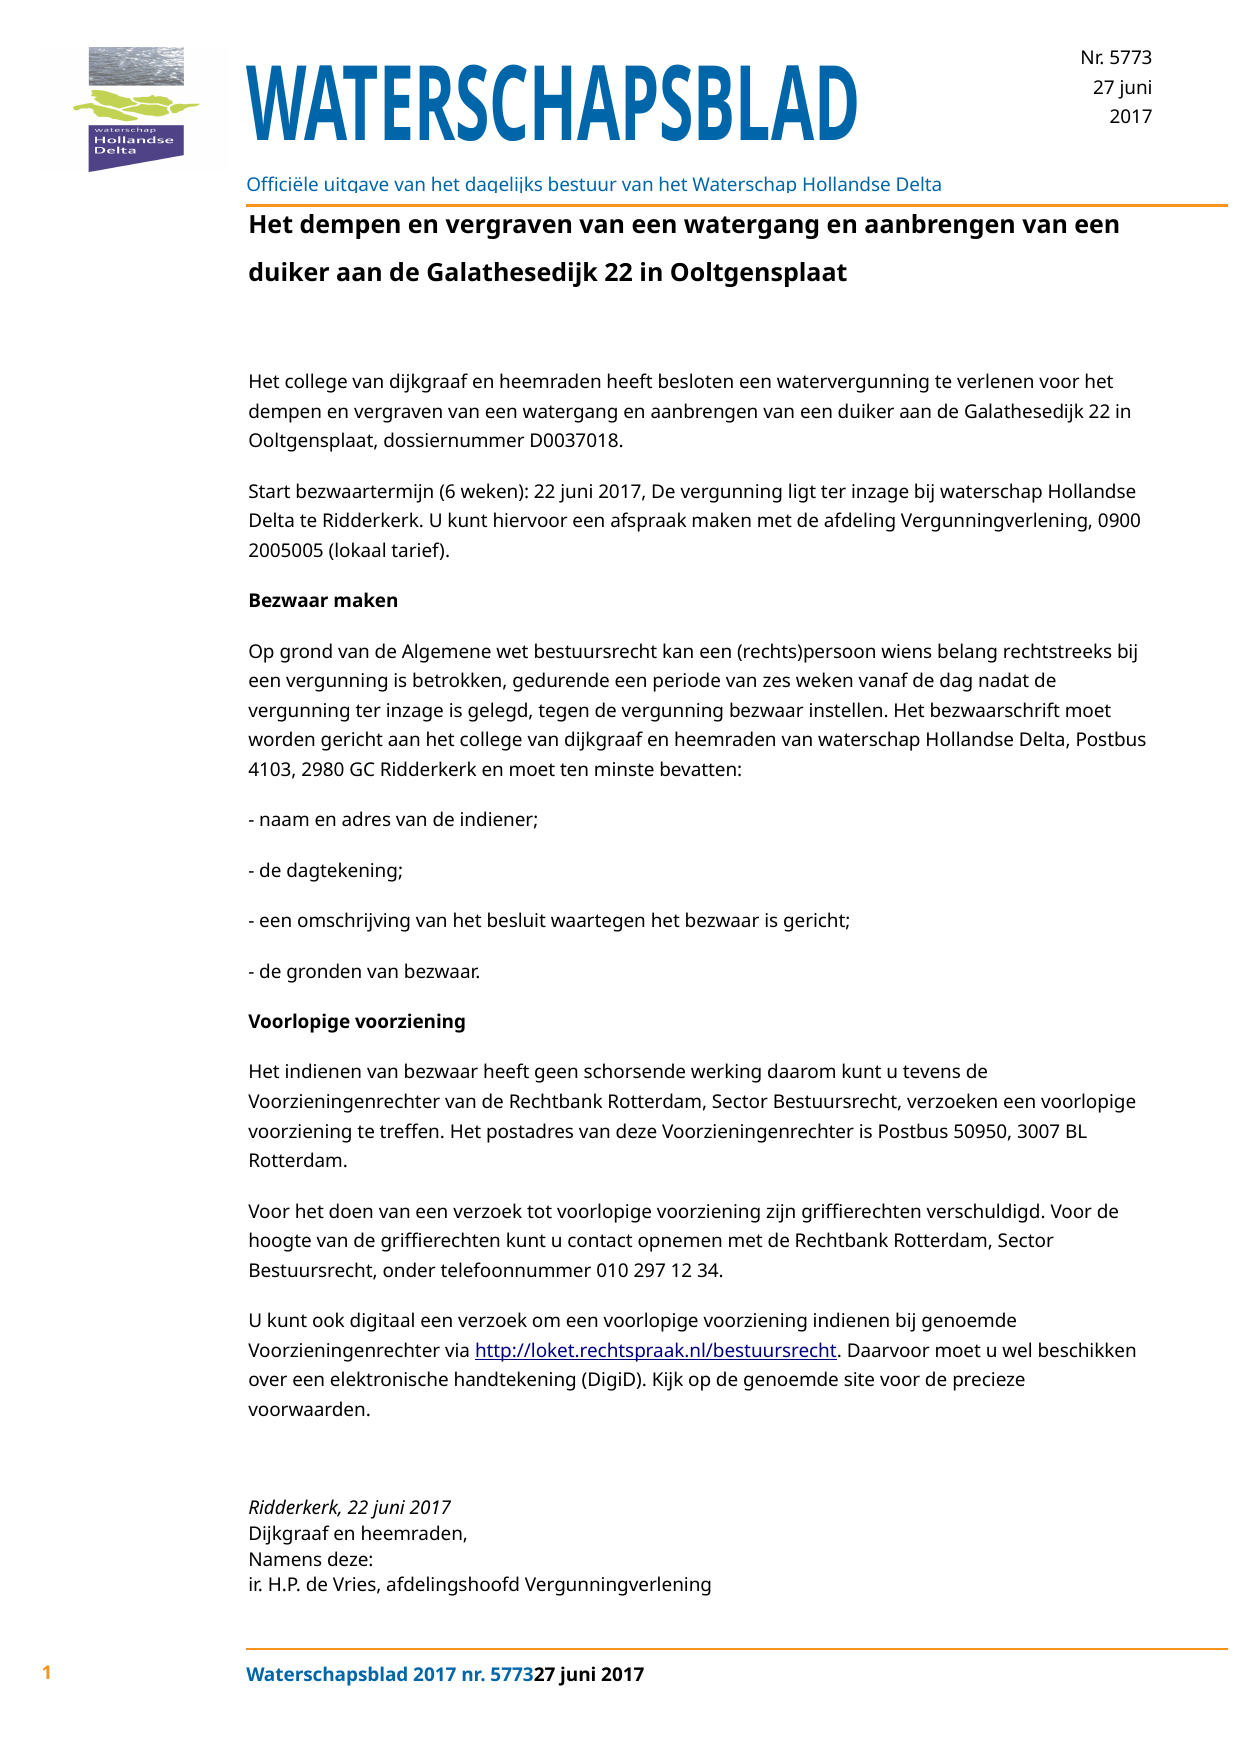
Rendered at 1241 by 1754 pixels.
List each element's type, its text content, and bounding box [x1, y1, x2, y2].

text - een omschrijving van het besluit waartegen het bezwaar is gericht; [248, 907, 1152, 933]
text - de dagtekening; [248, 857, 1152, 883]
text Het dempen en vergraven van een watergang en aanbrengen van een duiker aan de Galathesedijk 22 in Ooltgensplaat [248, 207, 1152, 288]
text Op grond van de Algemene wet bestuursrecht kan een (rechts)persoon wiens belang rechtstreeks bij een vergunning is betrokken, gedurende een periode van zes weken vanaf de dag nadat de vergunning ter inzage is gelegd, tegen de vergunning bezwaar instellen. Het bezwaarschrift moet worden gericht aan het college van dijkgraaf en heemraden van waterschap Hollandse Delta, Postbus 4103, 2980 GC Ridderkerk en moet ten minste bevatten: [248, 638, 1152, 782]
text Het college van dijkgraaf en heemraden heeft besloten een watervergunning te verlenen voor het dempen en vergraven van een watergang en aanbrengen van een duiker aan de Galathesedijk 22 in Ooltgensplaat, dossiernummer D0037018. [248, 368, 1152, 453]
text Start bezwaartermijn (6 weken): 22 juni 2017, De vergunning ligt ter inzage bij waterschap Hollandse Delta te Ridderkerk. U kunt hiervoor een afspraak maken met de afdeling Vergunningverlening, 0900 2005005 (lokaal tarief). [248, 478, 1152, 563]
text U kunt ook digitaal een verzoek om een voorlopige voorziening indienen bij genoemde Voorzieningenrechter via http://loket.rechtspraak.nl/bestuursrecht. Daarvoor moet u wel beschikken over een elektronische handtekening (DigiD). Kijk op de genoemde site voor de precieze voorwaarden. [248, 1307, 1152, 1422]
text ir. H.P. de Vries, afdelingshoofd Vergunningverlening [248, 1572, 1152, 1597]
text Ridderkerk, 22 juni 2017 [248, 1494, 1152, 1520]
text Het indienen van bezwaar heeft geen schorsende werking daarom kunt u tevens de Voorzieningenrechter van de Rechtbank Rotterdam, Sector Bestuursrecht, verzoeken een voorlopige voorziening te treffen. Het postadres van deze Voorzieningenrechter is Postbus 50950, 3007 BL Rotterdam. [248, 1059, 1152, 1173]
text Voorlopige voorziening [248, 1008, 1152, 1034]
text Namens deze: [248, 1546, 1152, 1572]
text Dijkgraaf en heemraden, [248, 1520, 1152, 1546]
text Voor het doen van een verzoek tot voorlopige voorziening zijn griffierechten verschuldigd. Voor de hoogte van de griffierechten kunt u contact opnemen met de Rechtbank Rotterdam, Sector Bestuursrecht, onder telefoonnummer 010 297 12 34. [248, 1198, 1152, 1283]
text - naam en adres van de indiener; [248, 807, 1152, 832]
text Bezwaar maken [248, 587, 1152, 613]
picture [41, 47, 231, 172]
text - de gronden van bezwaar. [248, 958, 1152, 984]
